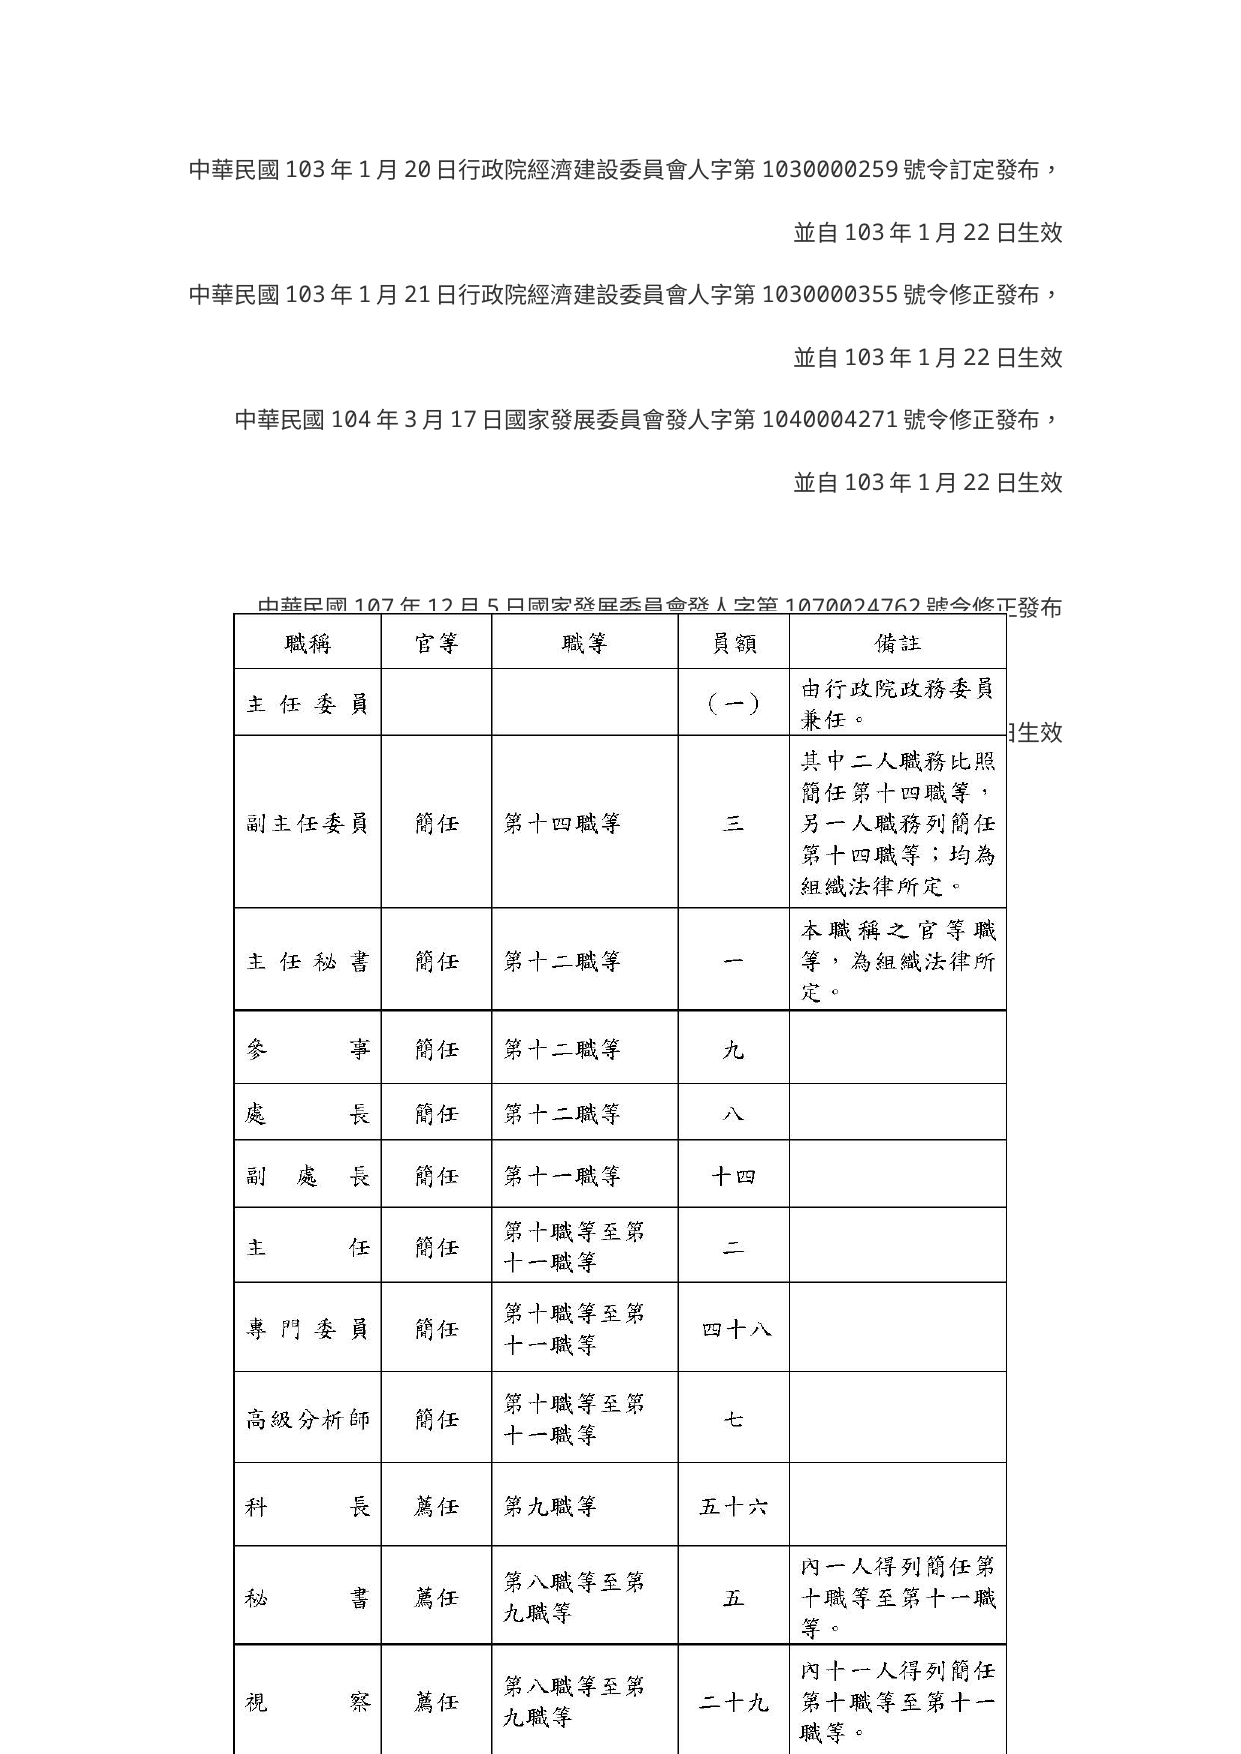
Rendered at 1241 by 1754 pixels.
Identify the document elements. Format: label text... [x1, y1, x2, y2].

text 中華民國103年1月20日行政院經濟建設委員會人字第1030000259號令訂定發布， [118, 127, 1063, 189]
text 並自103年1月22日生效 [118, 439, 1063, 502]
text 並自103年1月22日生效 [118, 314, 1063, 377]
text ，並自107年7月1日生效 [118, 689, 232, 752]
text 中華民國103年1月21日行政院經濟建設委員會人字第1030000355號令修正發布， [118, 252, 1063, 314]
text 並自103年1月22日生效 [118, 189, 1063, 252]
text 中華民國104年3月17日國家發展委員會發人字第1040004271號令修正發布， [118, 377, 1063, 439]
text ，並自107年7月1日生效 [1010, 689, 1063, 752]
text 中華民國107年12月5日國家發展委員會發人字第1070024762號令修正發布 [118, 564, 1063, 627]
